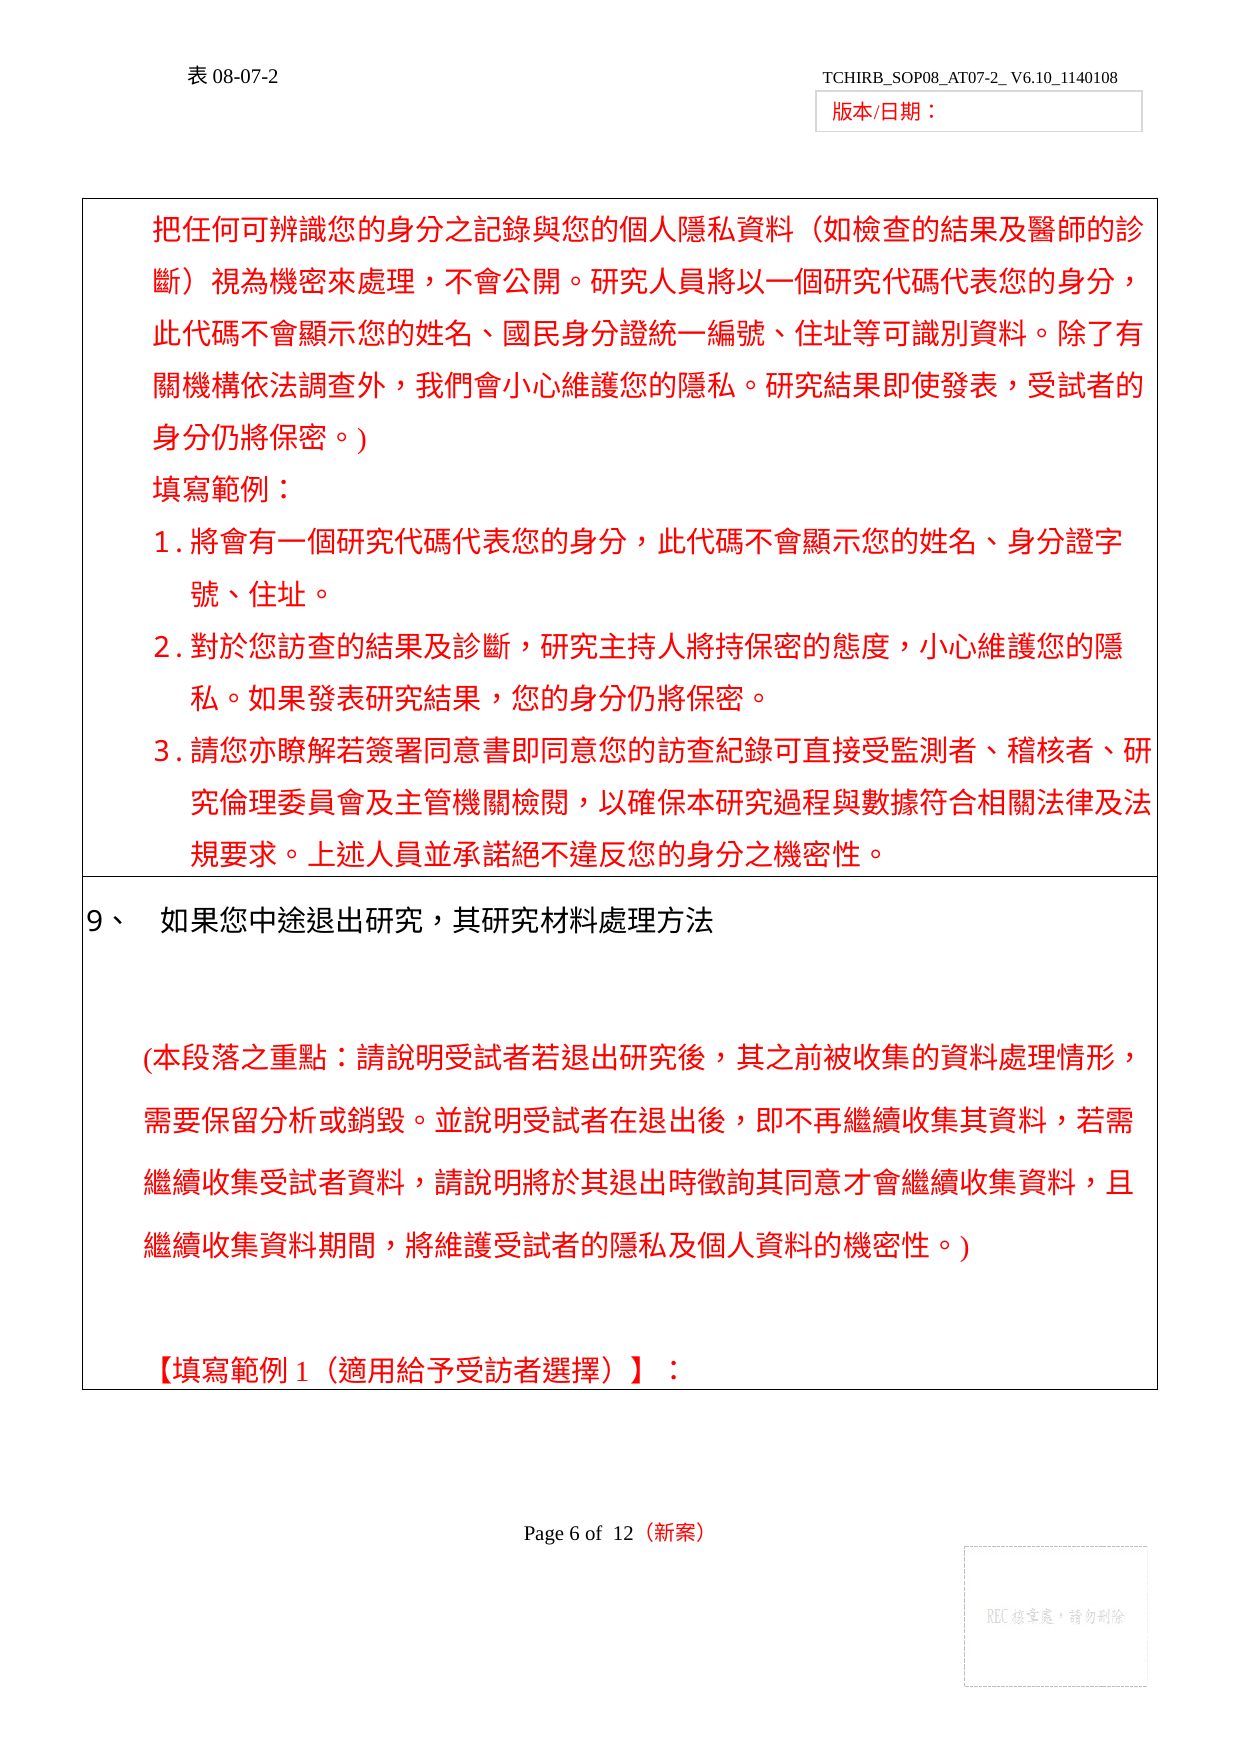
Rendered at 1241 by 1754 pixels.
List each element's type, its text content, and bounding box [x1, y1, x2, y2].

table_cell 把任何可辨識您的身分之記錄與您的個人隱私資料（如檢查的結果及醫師的診斷）視為機密來處理，不會公開。研究人員將以一個研究代碼代表您的身分，此代碼不會顯示您的姓名、國民身分證統一編號、住址等可識別資料。除了有關機構依法調查外，我們會小心維護您的隱私。研究結果即使發表，受試者的身分仍將保密。) 填寫範例： 將會有一個研究代碼代表您的身分，此代碼不會顯示您的姓名、身分證字號、住址。 對於您訪查的結果及診斷，研究主持人將持保密的態度，小心維護您的隱私。如果發表研究結果，您的身分仍將保密。 請您亦瞭解若簽署同意書即同意您的訪查紀錄可直接受監測者、稽核者、研究倫理委員會及主管機關檢閱，以確保本研究過程與數據符合相關法律及法規要求。上述人員並承諾絕不違反您的身分之機密性。 [83, 199, 1157, 876]
table_cell 如果您中途退出研究，其研究材料處理方法 (本段落之重點：請說明受試者若退出研究後，其之前被收集的資料處理情形，需要保留分析或銷毀。並說明受試者在退出後，即不再繼續收集其資料，若需繼續收集受試者資料，請說明將於其退出時徵詢其同意才會繼續收集資料，且繼續收集資料期間，將維護受試者的隱私及個人資料的機密性。) 【填寫範例1（適用給予受訪者選擇）】： [83, 877, 1157, 1389]
